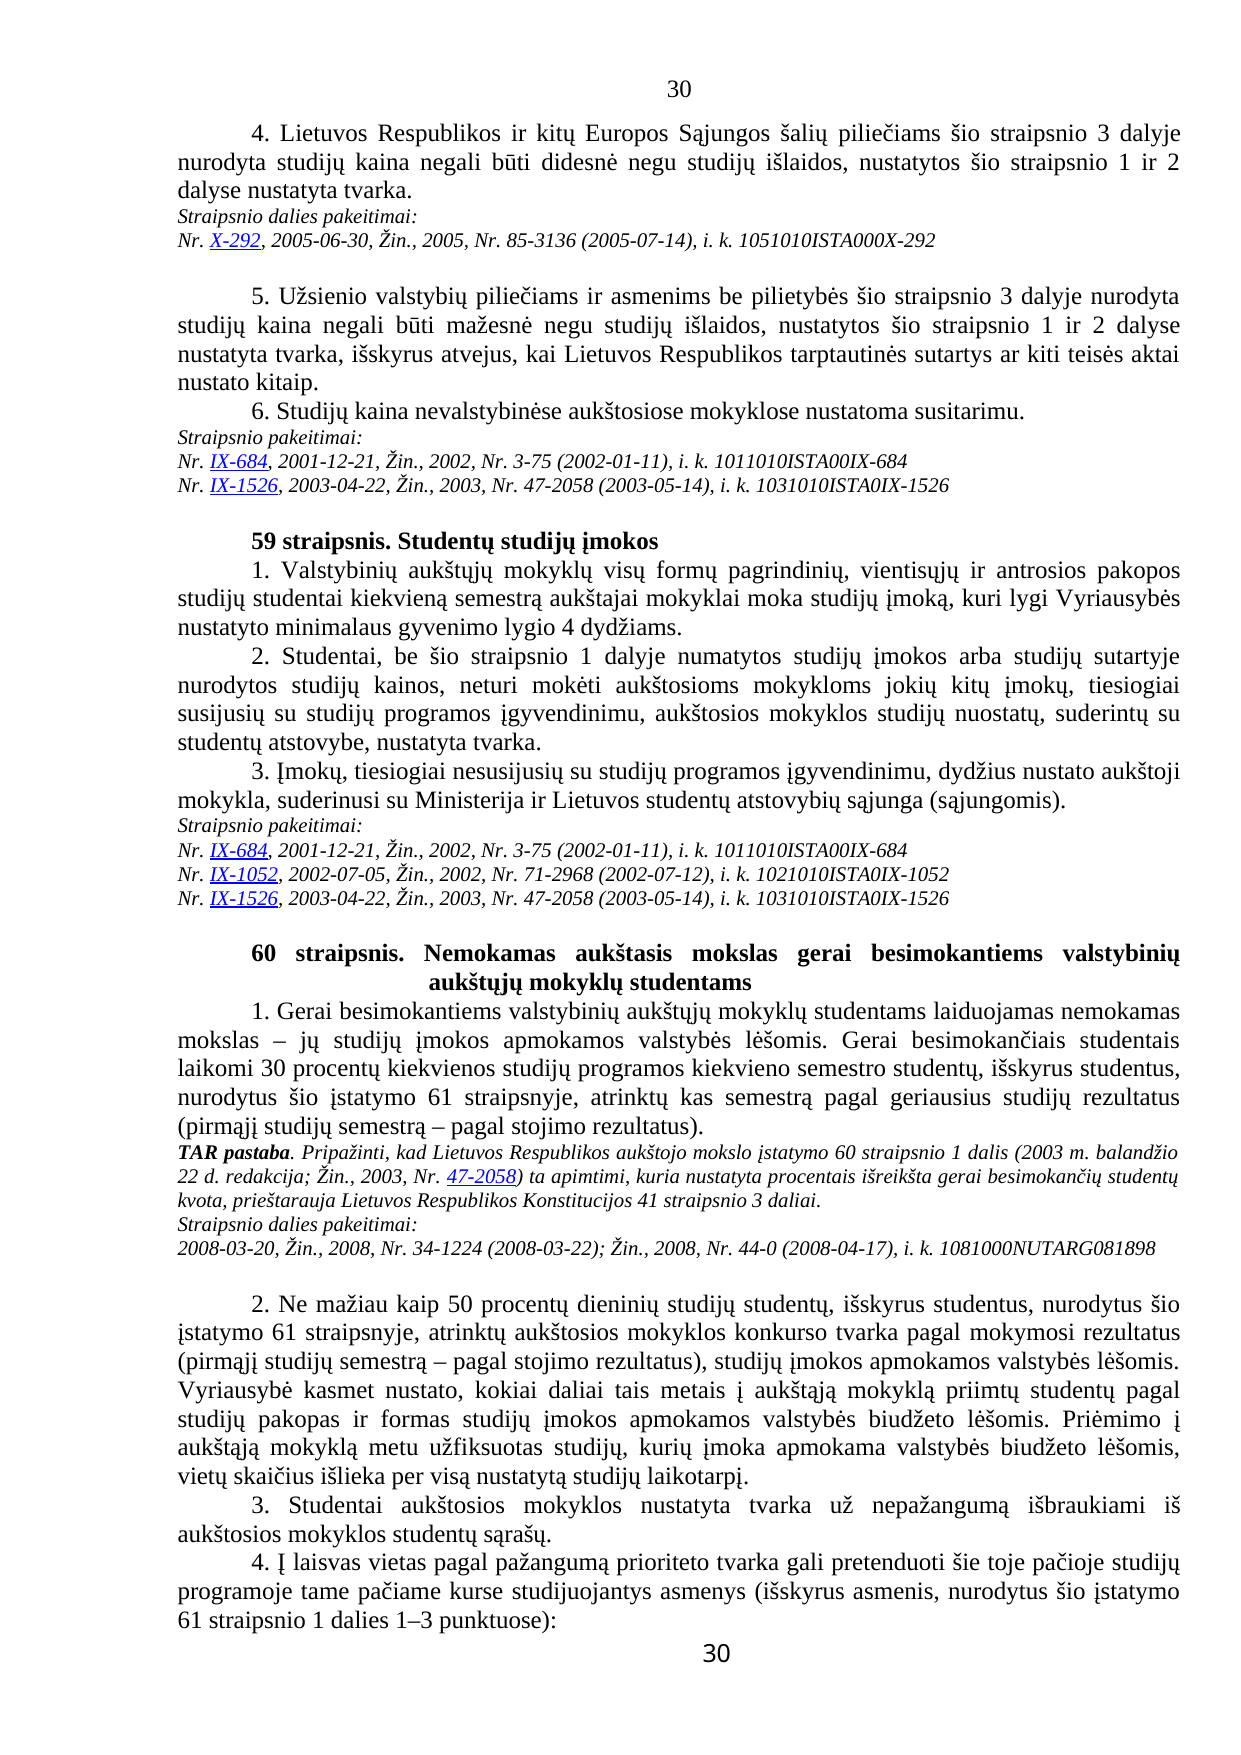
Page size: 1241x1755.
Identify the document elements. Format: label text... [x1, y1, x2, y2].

text Nr. IX-1526, 2003-04-22, Žin., 2003, Nr. 47-2058 (2003-05-14), i. k. 1031010ISTA0IX-1526 [177, 473, 1181, 497]
text Nr. IX-1052, 2002-07-05, Žin., 2002, Nr. 71-2968 (2002-07-12), i. k. 1021010ISTA0IX-1052 [177, 862, 1181, 886]
text Nr. IX-684, 2001-12-21, Žin., 2002, Nr. 3-75 (2002-01-11), i. k. 1011010ISTA00IX-684 [177, 449, 1181, 473]
text 3. Įmokų, tiesiogiai nesusijusių su studijų programos įgyvendinimu, dydžius nustato aukštoji mokykla, suderinusi su Ministerija ir Lietuvos studentų atstovybių sąjunga (sąjungomis). [177, 756, 1181, 813]
text Nr. IX-684, 2001-12-21, Žin., 2002, Nr. 3-75 (2002-01-11), i. k. 1011010ISTA00IX-684 [177, 837, 1181, 862]
text 2. Studentai, be šio straipsnio 1 dalyje numatytos studijų įmokos arba studijų sutartyje nurodytos studijų kainos, neturi mokėti aukštosioms mokykloms jokių kitų įmokų, tiesiogiai susijusių su studijų programos įgyvendinimu, aukštosios mokyklos studijų nuostatų, suderintų su studentų atstovybe, nustatyta tvarka. [177, 641, 1181, 756]
text 3. Studentai aukštosios mokyklos nustatyta tvarka už nepažangumą išbraukiami iš aukštosios mokyklos studentų sąrašų. [177, 1490, 1181, 1547]
text 60 straipsnis. Nemokamas aukštasis mokslas gerai besimokantiems valstybinių aukštųjų mokyklų studentams [251, 938, 1181, 996]
text Straipsnio pakeitimai: [177, 813, 1181, 837]
text 1. Gerai besimokantiems valstybinių aukštųjų mokyklų studentams laiduojamas nemokamas mokslas – jų studijų įmokos apmokamos valstybės lėšomis. Gerai besimokančiais studentais laikomi 30 procentų kiekvienos studijų programos kiekvieno semestro studentų, išskyrus studentus, nurodytus šio įstatymo 61 straipsnyje, atrinktų kas semestrą pagal geriausius studijų rezultatus (pirmąjį studijų semestrą – pagal stojimo rezultatus). [177, 996, 1181, 1140]
text 6. Studijų kaina nevalstybinėse aukštosiose mokyklose nustatoma susitarimu. [177, 396, 1181, 425]
text Nr. IX-1526, 2003-04-22, Žin., 2003, Nr. 47-2058 (2003-05-14), i. k. 1031010ISTA0IX-1526 [177, 886, 1181, 910]
text 4. Lietuvos Respublikos ir kitų Europos Sąjungos šalių piliečiams šio straipsnio 3 dalyje nurodyta studijų kaina negali būti didesnė negu studijų išlaidos, nustatytos šio straipsnio 1 ir 2 dalyse nustatyta tvarka. [177, 118, 1181, 204]
text Straipsnio dalies pakeitimai: [177, 1212, 1181, 1236]
text 2008-03-20, Žin., 2008, Nr. 34-1224 (2008-03-22); Žin., 2008, Nr. 44-0 (2008-04-17), i. k. 1081000NUTARG081898 [177, 1236, 1181, 1260]
text 4. Į laisvas vietas pagal pažangumą prioriteto tvarka gali pretenduoti šie toje pačioje studijų programoje tame pačiame kurse studijuojantys asmenys (išskyrus asmenis, nurodytus šio įstatymo 61 straipsnio 1 dalies 1–3 punktuose): [177, 1547, 1181, 1634]
text 5. Užsienio valstybių piliečiams ir asmenims be pilietybės šio straipsnio 3 dalyje nurodyta studijų kaina negali būti mažesnė negu studijų išlaidos, nustatytos šio straipsnio 1 ir 2 dalyse nustatyta tvarka, išskyrus atvejus, kai Lietuvos Respublikos tarptautinės sutartys ar kiti teisės aktai nustato kitaip. [177, 281, 1181, 396]
text TAR pastaba. Pripažinti, kad Lietuvos Respublikos aukštojo mokslo įstatymo 60 straipsnio 1 dalis (2003 m. balandžio 22 d. redakcija; Žin., 2003, Nr. 47-2058) ta apimtimi, kuria nustatyta procentais išreikšta gerai besimokančių studentų kvota, prieštarauja Lietuvos Respublikos Konstitucijos 41 straipsnio 3 daliai. [177, 1140, 1181, 1212]
text 1. Valstybinių aukštųjų mokyklų visų formų pagrindinių, vientisųjų ir antrosios pakopos studijų studentai kiekvieną semestrą aukštajai mokyklai moka studijų įmoką, kuri lygi Vyriausybės nustatyto minimalaus gyvenimo lygio 4 dydžiams. [177, 555, 1181, 641]
text 59 straipsnis. Studentų studijų įmokos [177, 526, 1181, 555]
text Straipsnio pakeitimai: [177, 425, 1181, 449]
text 2. Ne mažiau kaip 50 procentų dieninių studijų studentų, išskyrus studentus, nurodytus šio įstatymo 61 straipsnyje, atrinktų aukštosios mokyklos konkurso tvarka pagal mokymosi rezultatus (pirmąjį studijų semestrą – pagal stojimo rezultatus), studijų įmokos apmokamos valstybės lėšomis. Vyriausybė kasmet nustato, kokiai daliai tais metais į aukštąją mokyklą priimtų studentų pagal studijų pakopas ir formas studijų įmokos apmokamos valstybės biudžeto lėšomis. Priėmimo į aukštąją mokyklą metu užfiksuotas studijų, kurių įmoka apmokama valstybės biudžeto lėšomis, vietų skaičius išlieka per visą nustatytą studijų laikotarpį. [177, 1289, 1181, 1490]
text Straipsnio dalies pakeitimai: [177, 204, 1181, 228]
text Nr. X-292, 2005-06-30, Žin., 2005, Nr. 85-3136 (2005-07-14), i. k. 1051010ISTA000X-292 [177, 228, 1181, 252]
